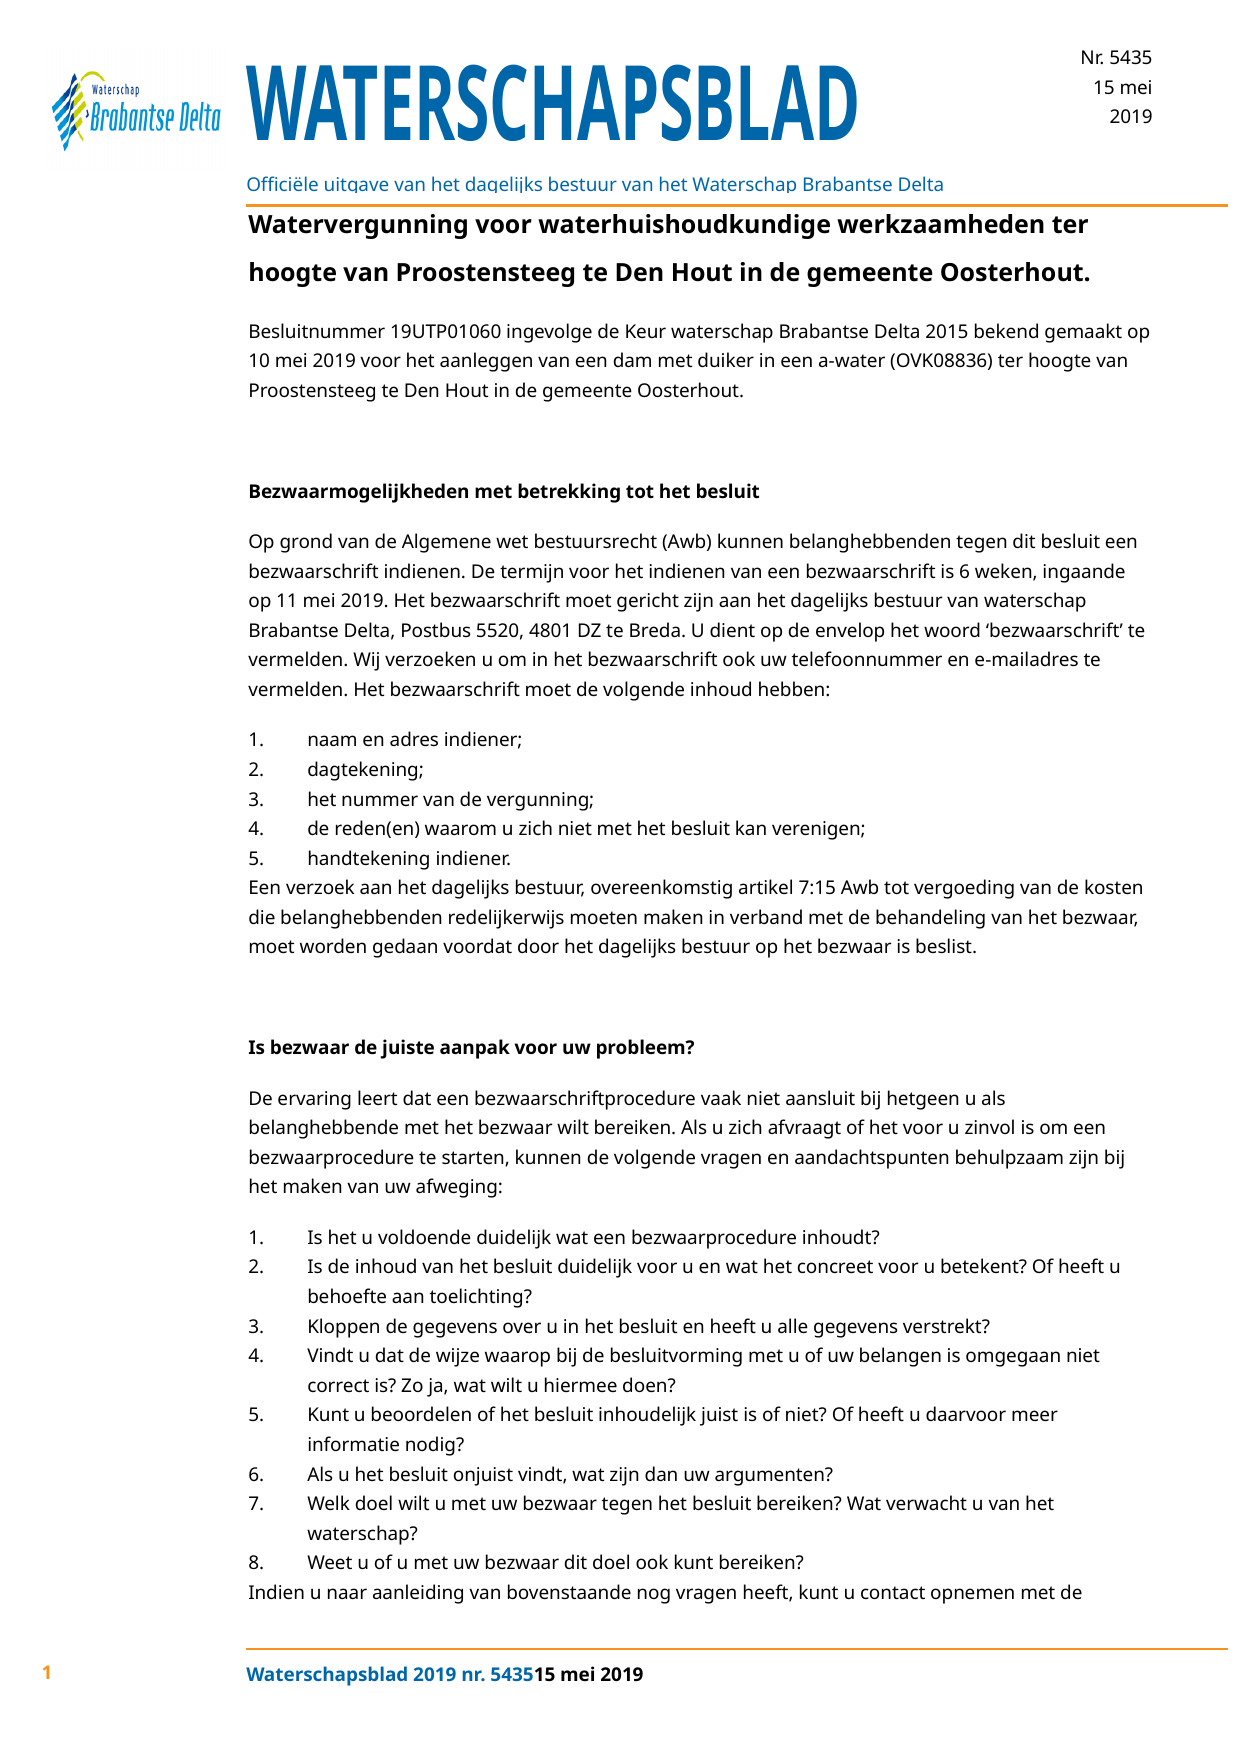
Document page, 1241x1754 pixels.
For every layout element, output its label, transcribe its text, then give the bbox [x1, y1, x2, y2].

list de reden(en) waarom u zich niet met het besluit kan verenigen; [248, 815, 1152, 841]
list naam en adres indiener; [248, 727, 1152, 752]
text Is bezwaar de juiste aanpak voor uw probleem? [248, 1034, 1152, 1060]
text De ervaring leert dat een bezwaarschriftprocedure vaak niet aansluit bij hetgeen u als belanghebbende met het bezwaar wilt bereiken. Als u zich afvraagt of het voor u zinvol is om een bezwaarprocedure te starten, kunnen de volgende vragen en aandachtspunten behulpzaam zijn bij het maken van uw afweging: [248, 1085, 1152, 1199]
list Vindt u dat de wijze waarop bij de besluitvorming met u of uw belangen is omgegaan niet correct is? Zo ja, wat wilt u hiermee doen? [248, 1342, 1152, 1398]
text Op grond van de Algemene wet bestuursrecht (Awb) kunnen belanghebbenden tegen dit besluit een bezwaarschrift indienen. De termijn voor het indienen van een bezwaarschrift is 6 weken, ingaande op 11 mei 2019. Het bezwaarschrift moet gericht zijn aan het dagelijks bestuur van waterschap Brabantse Delta, Postbus 5520, 4801 DZ te Breda. U dient op de envelop het woord ‘bezwaarschrift’ te vermelden. Wij verzoeken u om in het bezwaarschrift ook uw telefoonnummer en e‑mailadres te vermelden. Het bezwaarschrift moet de volgende inhoud hebben: [248, 528, 1152, 702]
list Kunt u beoordelen of het besluit inhoudelijk juist is of niet? Of heeft u daarvoor meer informatie nodig? [248, 1402, 1152, 1457]
list Weet u of u met uw bezwaar dit doel ook kunt bereiken? [248, 1549, 1152, 1575]
list Is het u voldoende duidelijk wat een bezwaarprocedure inhoudt? [248, 1224, 1152, 1250]
list het nummer van de vergunning; [248, 786, 1152, 812]
list Welk doel wilt u met uw bezwaar tegen het besluit bereiken? Wat verwacht u van het waterschap? [248, 1490, 1152, 1546]
list Als u het besluit onjuist vindt, wat zijn dan uw argumenten? [248, 1461, 1152, 1487]
text Besluitnummer 19UTP01060 ingevolge de Keur waterschap Brabantse Delta 2015 bekend gemaakt op 10 mei 2019 voor het aanleggen van een dam met duiker in een a-water (OVK08836) ter hoogte van Proostensteeg te Den Hout in de gemeente Oosterhout. [248, 318, 1152, 403]
picture [41, 47, 231, 172]
text Bezwaarmogelijkheden met betrekking tot het besluit [248, 478, 1152, 504]
text Watervergunning voor waterhuishoudkundige werkzaamheden ter hoogte van Proostensteeg te Den Hout in de gemeente Oosterhout. [248, 207, 1152, 288]
text Een verzoek aan het dagelijks bestuur, overeenkomstig artikel 7:15 Awb tot vergoeding van de kosten die belanghebbenden redelijkerwijs moeten maken in verband met de behandeling van het bezwaar, moet worden gedaan voordat door het dagelijks bestuur op het bezwaar is beslist. [248, 874, 1152, 959]
list handtekening indiener. [248, 845, 1152, 871]
list dagtekening; [248, 756, 1152, 782]
list Kloppen de gegevens over u in het besluit en heeft u alle gegevens verstrekt? [248, 1313, 1152, 1339]
text Indien u naar aanleiding van bovenstaande nog vragen heeft, kunt u contact opnemen met de [248, 1579, 1152, 1605]
list Is de inhoud van het besluit duidelijk voor u en wat het concreet voor u betekent? Of heeft u behoefte aan toelichting? [248, 1254, 1152, 1309]
